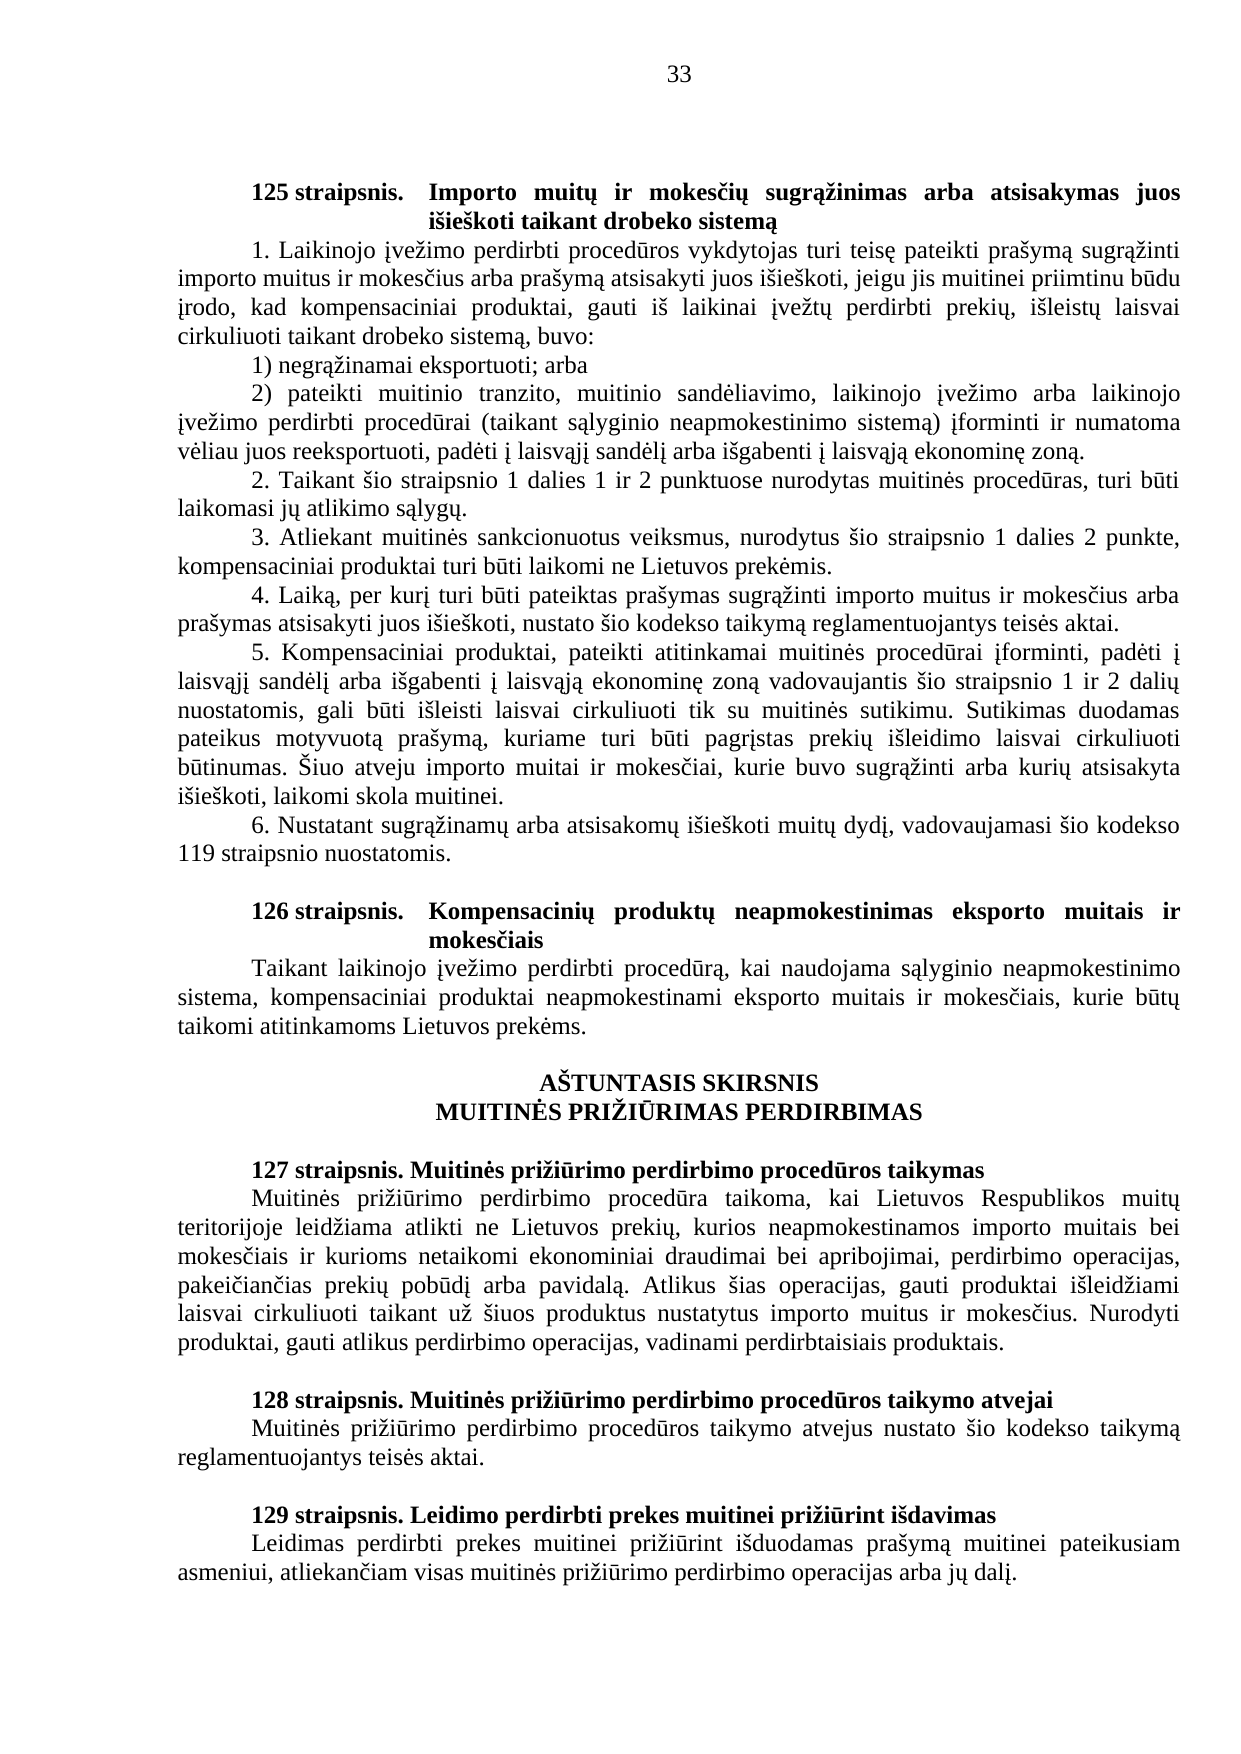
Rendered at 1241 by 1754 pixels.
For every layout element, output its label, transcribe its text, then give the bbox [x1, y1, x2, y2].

text Muitinės prižiūrimo perdirbimo procedūros taikymo atvejus nustato šio kodekso taikymą reglamentuojantys teisės aktai. [177, 1413, 1181, 1471]
text 5. Kompensaciniai produktai, pateikti atitinkamai muitinės procedūrai įforminti, padėti į laisvąjį sandėlį arba išgabenti į laisvąją ekonominę zoną vadovaujantis šio straipsnio 1 ir 2 dalių nuostatomis, gali būti išleisti laisvai cirkuliuoti tik su muitinės sutikimu. Sutikimas duodamas pateikus motyvuotą prašymą, kuriame turi būti pagrįstas prekių išleidimo laisvai cirkuliuoti būtinumas. Šiuo atveju importo muitai ir mokesčiai, kurie buvo sugrąžinti arba kurių atsisakyta išieškoti, laikomi skola muitinei. [177, 637, 1181, 810]
text 3. Atliekant muitinės sankcionuotus veiksmus, nurodytus šio straipsnio 1 dalies 2 punkte, kompensaciniai produktai turi būti laikomi ne Lietuvos prekėmis. [177, 522, 1181, 580]
text 125 straipsnis. Importo muitų ir mokesčių sugrąžinimas arba atsisakymas juos išieškoti taikant drobeko sistemą [251, 177, 1181, 235]
text MUITINĖS PRIŽIŪRIMAS PERDIRBIMAS [177, 1097, 1181, 1126]
text Taikant laikinojo įvežimo perdirbti procedūrą, kai naudojama sąlyginio neapmokestinimo sistema, kompensaciniai produktai neapmokestinami eksporto muitais ir mokesčiais, kurie būtų taikomi atitinkamoms Lietuvos prekėms. [177, 953, 1181, 1040]
text 129 straipsnis. Leidimo perdirbti prekes muitinei prižiūrint išdavimas [177, 1500, 1181, 1528]
text 6. Nustatant sugrąžinamų arba atsisakomų išieškoti muitų dydį, vadovaujamasi šio kodekso 119 straipsnio nuostatomis. [177, 810, 1181, 867]
text 1. Laikinojo įvežimo perdirbti procedūros vykdytojas turi teisę pateikti prašymą sugrąžinti importo muitus ir mokesčius arba prašymą atsisakyti juos išieškoti, jeigu jis muitinei priimtinu būdu įrodo, kad kompensaciniai produktai, gauti iš laikinai įvežtų perdirbti prekių, išleistų laisvai cirkuliuoti taikant drobeko sistemą, buvo: [177, 235, 1181, 350]
text 1) negrąžinamai eksportuoti; arba [177, 350, 1181, 378]
text Leidimas perdirbti prekes muitinei prižiūrint išduodamas prašymą muitinei pateikusiam asmeniui, atliekančiam visas muitinės prižiūrimo perdirbimo operacijas arba jų dalį. [177, 1528, 1181, 1586]
text 128 straipsnis. Muitinės prižiūrimo perdirbimo procedūros taikymo atvejai [177, 1385, 1181, 1413]
text 127 straipsnis. Muitinės prižiūrimo perdirbimo procedūros taikymas [177, 1155, 1181, 1183]
text 2) pateikti muitinio tranzito, muitinio sandėliavimo, laikinojo įvežimo arba laikinojo įvežimo perdirbti procedūrai (taikant sąlyginio neapmokestinimo sistemą) įforminti ir numatoma vėliau juos reeksportuoti, padėti į laisvąjį sandėlį arba išgabenti į laisvąją ekonominę zoną. [177, 378, 1181, 465]
text AŠTUNTASIS SKIRSNIS [177, 1068, 1181, 1097]
text 4. Laiką, per kurį turi būti pateiktas prašymas sugrąžinti importo muitus ir mokesčius arba prašymas atsisakyti juos išieškoti, nustato šio kodekso taikymą reglamentuojantys teisės aktai. [177, 580, 1181, 637]
text Muitinės prižiūrimo perdirbimo procedūra taikoma, kai Lietuvos Respublikos muitų teritorijoje leidžiama atlikti ne Lietuvos prekių, kurios neapmokestinamos importo muitais bei mokesčiais ir kurioms netaikomi ekonominiai draudimai bei apribojimai, perdirbimo operacijas, pakeičiančias prekių pobūdį arba pavidalą. Atlikus šias operacijas, gauti produktai išleidžiami laisvai cirkuliuoti taikant už šiuos produktus nustatytus importo muitus ir mokesčius. Nurodyti produktai, gauti atlikus perdirbimo operacijas, vadinami perdirbtaisiais produktais. [177, 1183, 1181, 1356]
text 126 straipsnis. Kompensacinių produktų neapmokestinimas eksporto muitais ir mokesčiais [251, 896, 1181, 953]
text 2. Taikant šio straipsnio 1 dalies 1 ir 2 punktuose nurodytas muitinės procedūras, turi būti laikomasi jų atlikimo sąlygų. [177, 465, 1181, 522]
